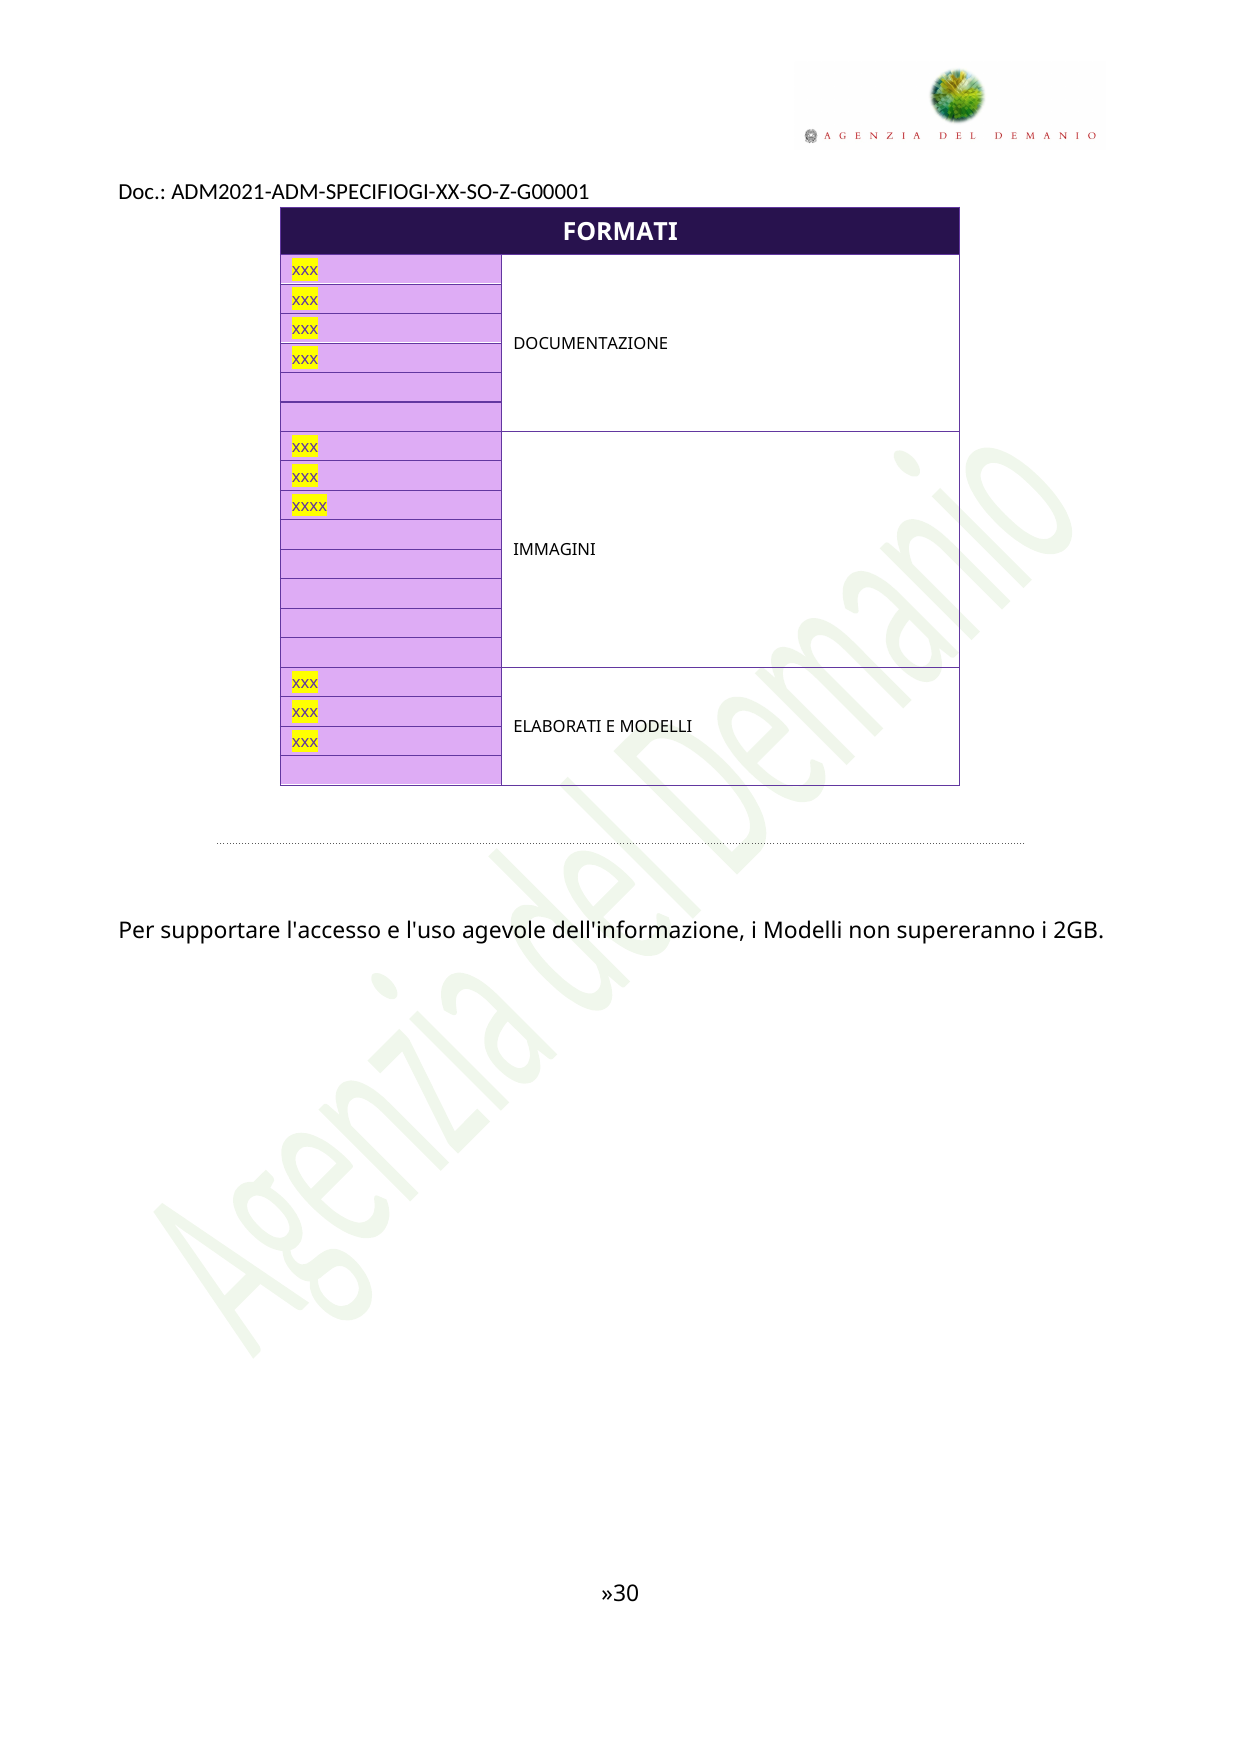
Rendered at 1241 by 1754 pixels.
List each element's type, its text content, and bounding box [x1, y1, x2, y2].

table_cell xxx [281, 314, 501, 342]
table_cell xxx [281, 432, 501, 460]
table_cell ELABORATI E MODELLI [502, 668, 959, 784]
table_cell IMMAGINI [502, 432, 959, 667]
table_cell xxx [281, 255, 501, 283]
table_cell DOCUMENTAZIONE [502, 255, 959, 431]
table_cell [281, 403, 501, 431]
table_cell xxx [281, 727, 501, 755]
table_cell [281, 520, 501, 549]
text Per supportare l'accesso e l'uso agevole dell'informazione, i Modelli non supereranno i 2GB. [118, 914, 517, 945]
table_cell [281, 373, 501, 401]
table_cell [281, 550, 501, 578]
table_header FORMATI [281, 208, 959, 254]
table_cell xxxx [281, 491, 501, 519]
table_cell [281, 579, 501, 608]
table_cell [281, 609, 501, 637]
table_cell [281, 638, 501, 667]
text Per supportare l'accesso e l'uso agevole dell'informazione, i Modelli non supereranno i 2GB. [664, 914, 1122, 945]
table_cell xxx [281, 344, 501, 372]
table_cell xxx [281, 668, 501, 696]
table_cell [281, 756, 501, 784]
table_cell xxx [281, 285, 501, 313]
table_cell xxx [281, 697, 501, 726]
table_cell xxx [281, 461, 501, 490]
